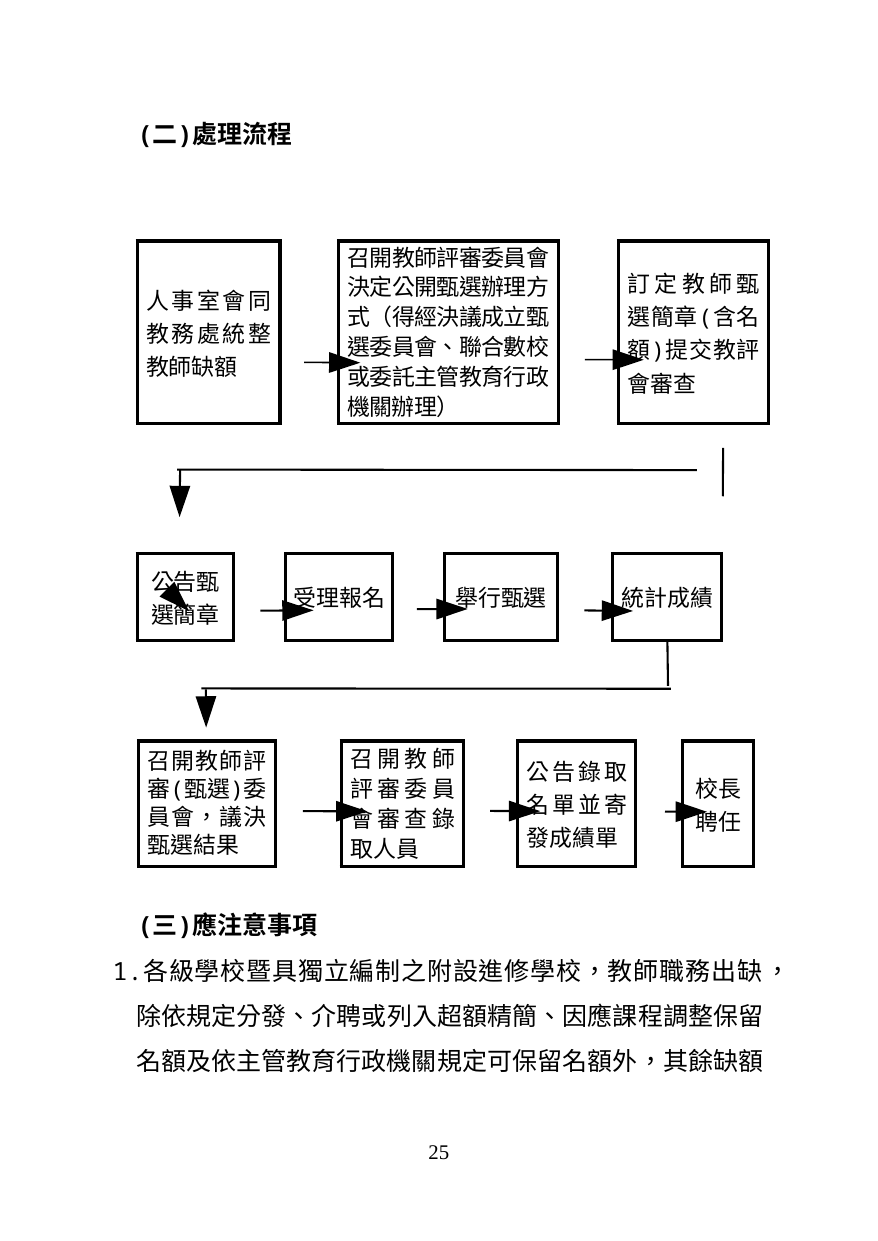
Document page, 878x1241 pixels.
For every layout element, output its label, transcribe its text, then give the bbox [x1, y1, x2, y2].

table_header [277, 739, 340, 865]
table_header [637, 739, 681, 865]
table_header [394, 552, 443, 639]
table_header [282, 239, 337, 422]
table_header 公告甄選簡章 [139, 555, 232, 639]
table_header 公告錄取名單並寄發成績單 [519, 743, 634, 865]
table_header 舉行甄選 [446, 555, 556, 639]
table_header 訂定教師甄選簡章(含名額)提交教評會審查 [620, 243, 767, 422]
table_header 召開教師評審委員會決定公開甄選辦理方式（得經決議成立甄選委員會、聯合數校或委託主管教育行政機關辦理） [340, 243, 557, 422]
table_header 召開教師評審委員會審查錄取人員 [343, 743, 462, 865]
table_header [235, 552, 284, 639]
table_header 召開教師評審(甄選)委員會，議決甄選結果 [140, 743, 274, 865]
table_header [465, 739, 516, 865]
table_header 受理報名 [287, 555, 391, 639]
table_header [559, 552, 611, 639]
text (二)處理流程 [112, 114, 765, 151]
table_header 校長 聘任 [684, 743, 752, 865]
table_header 統計成績 [614, 555, 720, 639]
text 1.各級學校暨具獨立編制之附設進修學校，教師職務出缺，除依規定分發、介聘或列入超額精簡、因應課程調整保留名額及依主管教育行政機關規定可保留名額外，其餘缺額應依規定辦理公開甄選。 [112, 951, 765, 1078]
table_header 人事室會同教務處統整教師缺額 [139, 243, 278, 422]
text (三)應注意事項 [112, 906, 765, 942]
table_header [560, 239, 617, 422]
